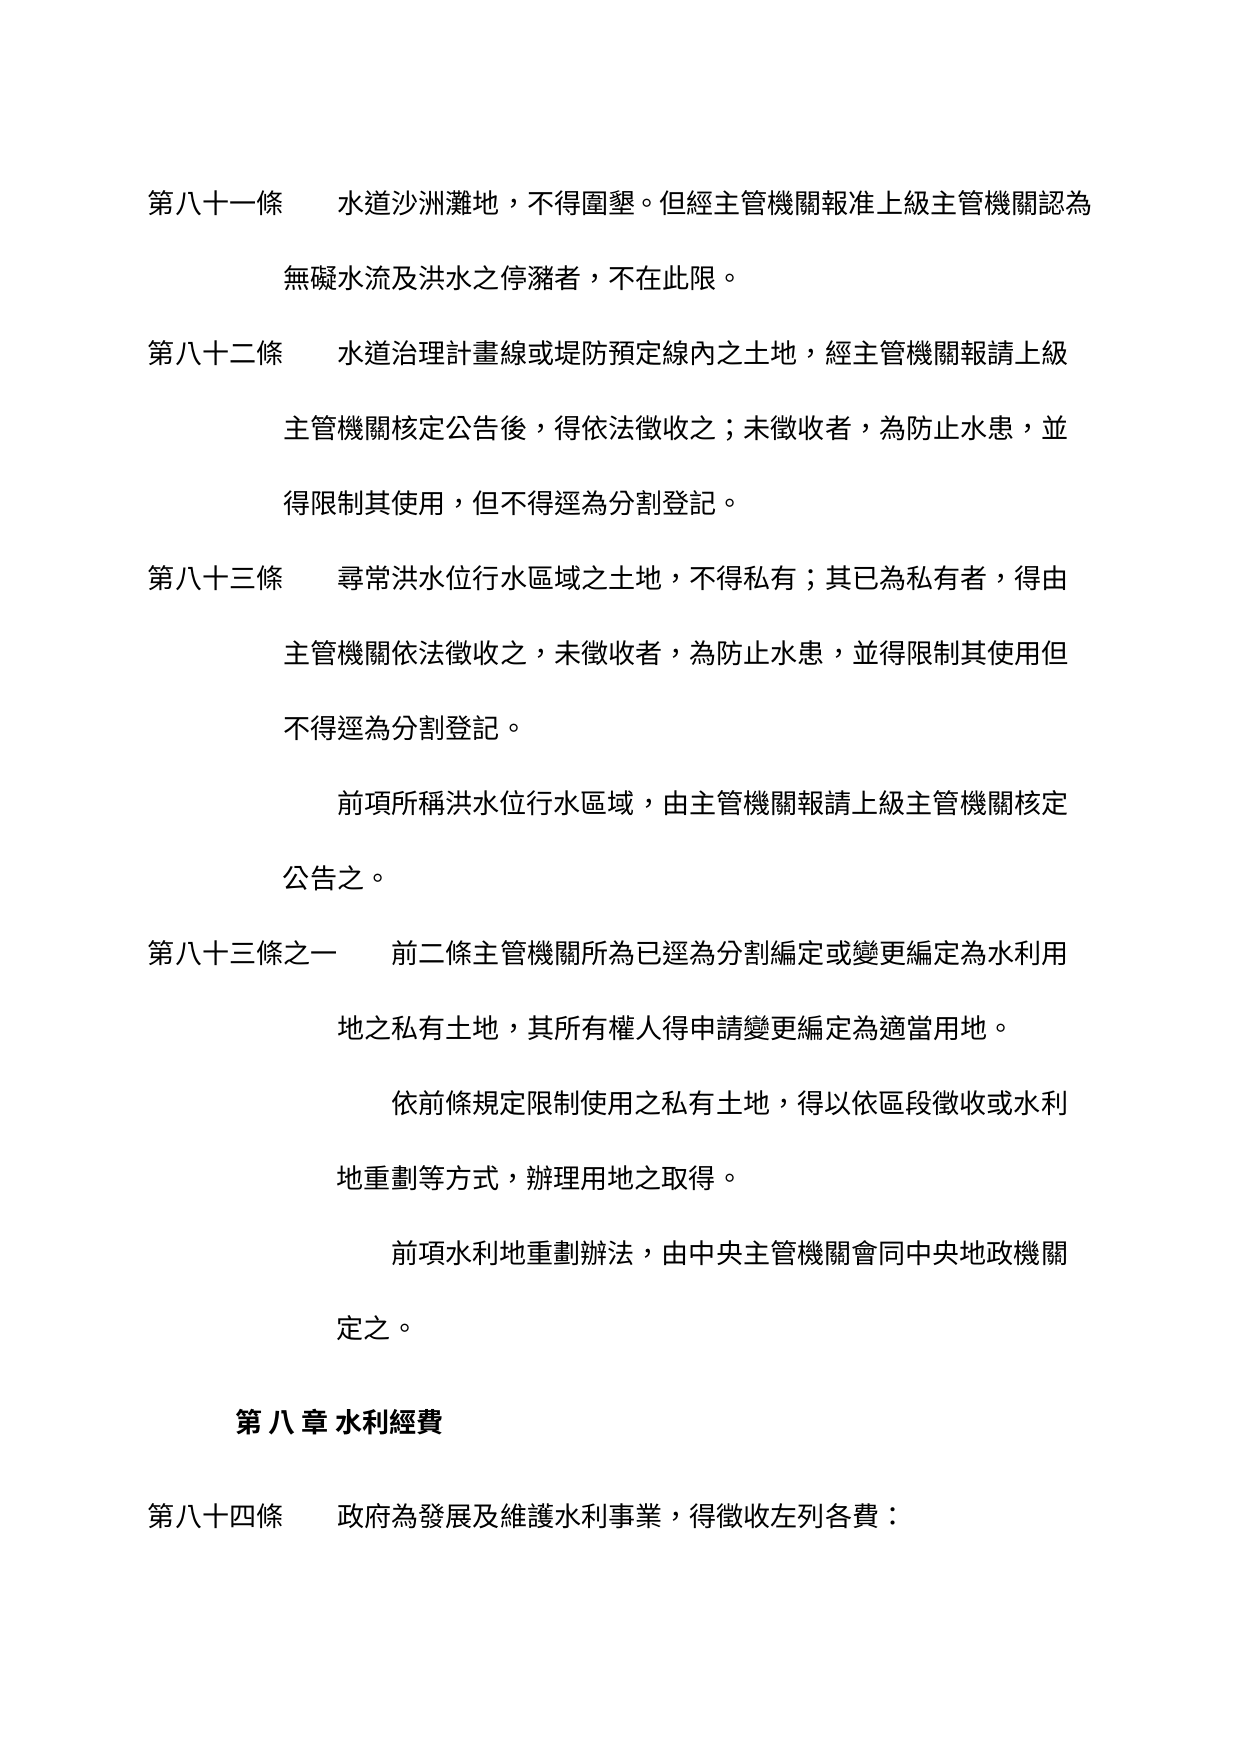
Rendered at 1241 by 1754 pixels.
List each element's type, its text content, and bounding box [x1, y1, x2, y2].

text 依前條規定限制使用之私有土地，得以依區段徵收或水利地重劃等方式，辦理用地之取得。 [337, 1064, 1092, 1214]
text 第 八 章 水利經費 [148, 1383, 1092, 1458]
text 前項水利地重劃辦法，由中央主管機關會同中央地政機關定之。 [337, 1214, 1092, 1364]
text 第八十四條 政府為發展及維護水利事業，得徵收左列各費： [148, 1477, 1092, 1552]
text 前項所稱洪水位行水區域，由主管機關報請上級主管機關核定公告之。 [283, 764, 1092, 914]
text 第八十三條之一 前二條主管機關所為已逕為分割編定或變更編定為水利用地之私有土地，其所有權人得申請變更編定為適當用地。 [148, 914, 1092, 1064]
text 第八十三條 尋常洪水位行水區域之土地，不得私有；其已為私有者，得由主管機關依法徵收之，未徵收者，為防止水患，並得限制其使用但不得逕為分割登記。 [148, 539, 1092, 764]
text 第八十二條 水道治理計畫線或堤防預定線內之土地，經主管機關報請上級主管機關核定公告後，得依法徵收之；未徵收者，為防止水患，並得限制其使用，但不得逕為分割登記。 [148, 314, 1092, 539]
text 第八十一條 水道沙洲灘地，不得圍墾。但經主管機關報准上級主管機關認為無礙水流及洪水之停瀦者，不在此限。 [148, 164, 1092, 314]
